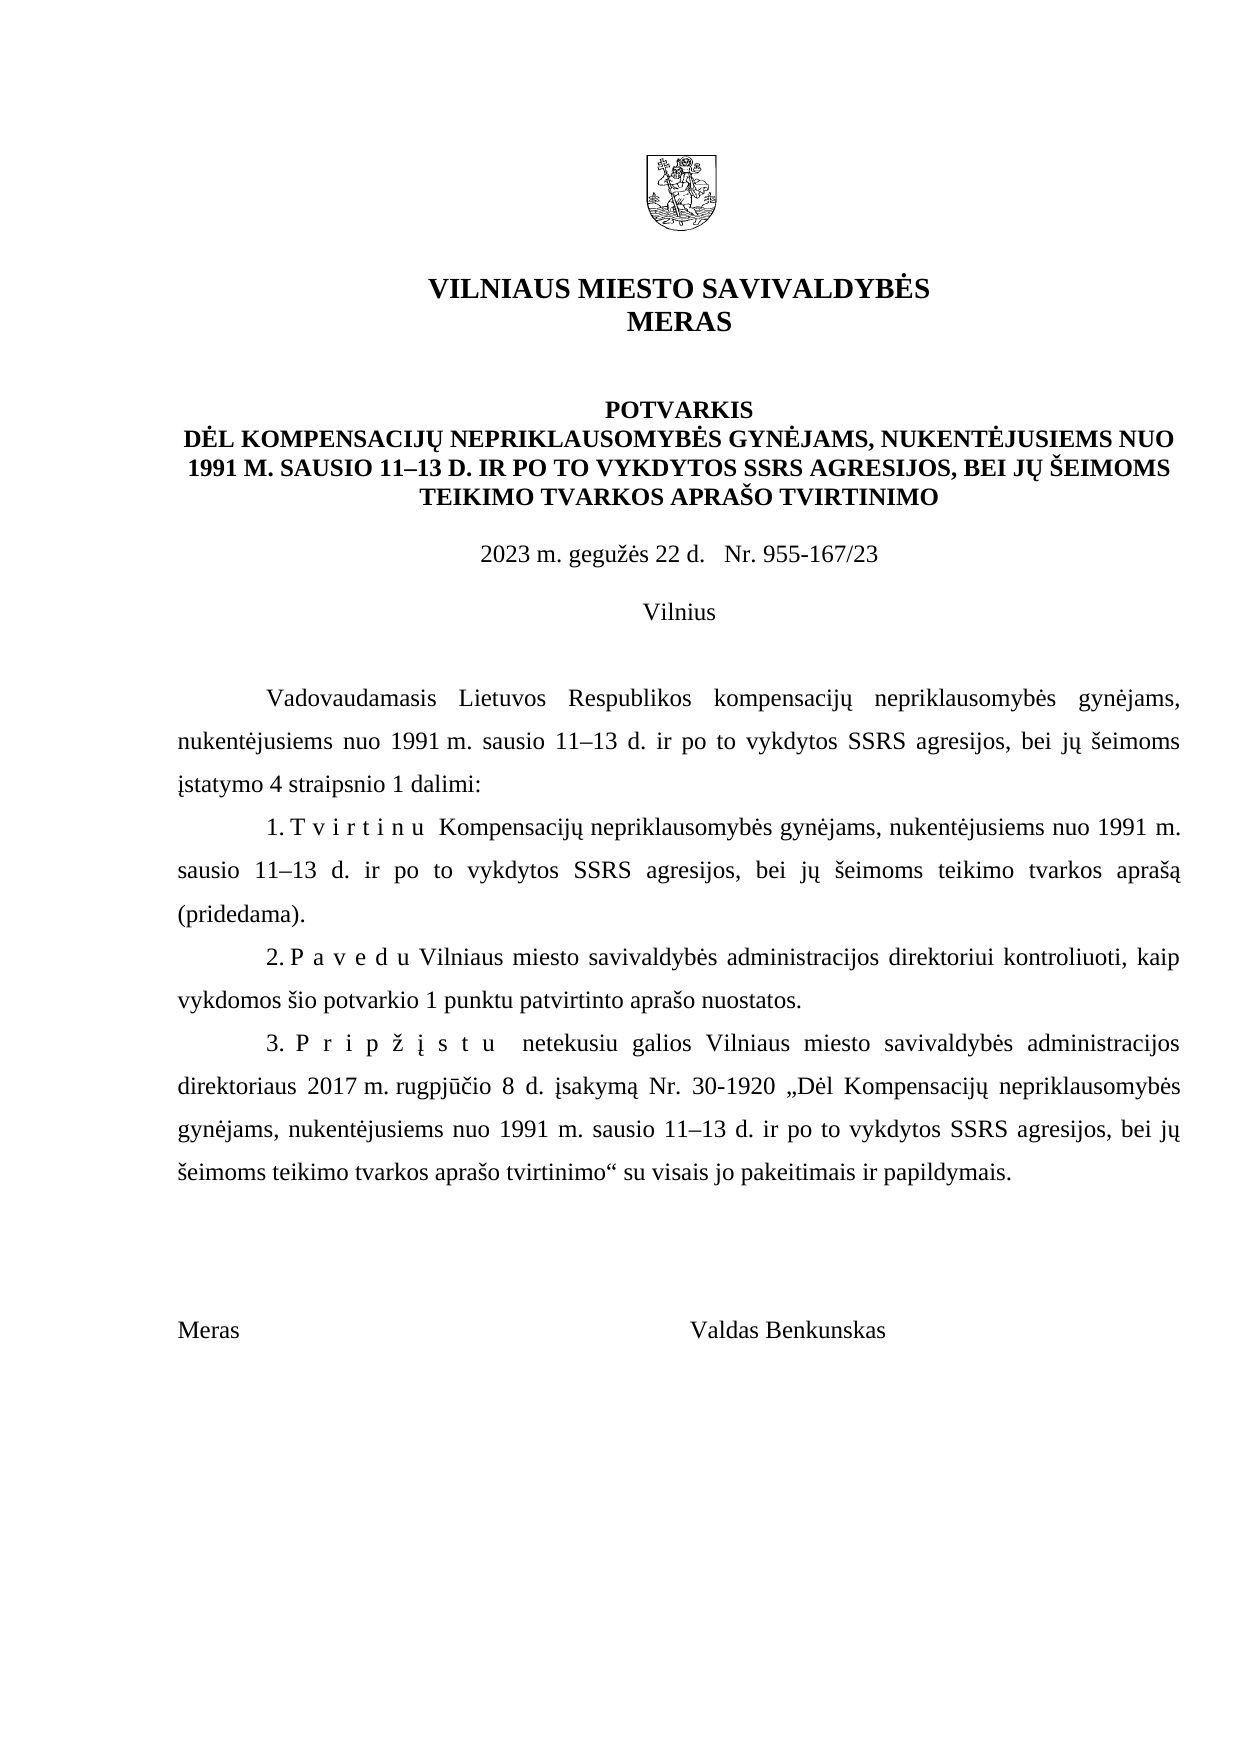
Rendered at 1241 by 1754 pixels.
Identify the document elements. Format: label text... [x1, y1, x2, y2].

text DĖL KOMPENSACIJŲ NEPRIKLAUSOMYBĖS GYNĖJAMS, NUKENTĖJUSIEMS NUO 1991 M. SAUSIO 11–13 D. IR PO TO VYKDYTOS SSRS AGRESIJOS, BEI JŲ ŠEIMOMS TEIKIMO TVARKOS APRAŠO TVIRTINIMO [177, 424, 1181, 511]
text Meras Valdas Benkunskas [177, 1316, 1181, 1344]
text 2. P a v e d u Vilniaus miesto savivaldybės administracijos direktoriui kontroliuoti, kaip vykdomos šio potvarkio 1 punktu patvirtinto aprašo nuostatos. [177, 942, 1181, 1014]
text 3. P r i p ž į s t u netekusiu galios Vilniaus miesto savivaldybės administracijos direktoriaus 2017 m. rugpjūčio 8 d. įsakymą Nr. 30-1920 „Dėl Kompensacijų nepriklausomybės gynėjams, nukentėjusiems nuo 1991 m. sausio 11–13 d. ir po to vykdytos SSRS agresijos, bei jų šeimoms teikimo tvarkos aprašo tvirtinimo“ su visais jo pakeitimais ir papildymais. [177, 1028, 1181, 1186]
text Vilnius [177, 597, 1181, 626]
text Vadovaudamasis Lietuvos Respublikos kompensacijų nepriklausomybės gynėjams, nukentėjusiems nuo 1991 m. sausio 11–13 d. ir po to vykdytos SSRS agresijos, bei jų šeimoms įstatymo 4 straipsnio 1 dalimi: [177, 683, 1181, 798]
text POTVARKIS [177, 396, 1181, 424]
text VILNIAUS MIESTO SAVIVALDYBĖS [177, 271, 1181, 304]
text MERAS [177, 304, 1181, 338]
text 1. T v i r t i n u Kompensacijų nepriklausomybės gynėjams, nukentėjusiems nuo 1991 m. sausio 11–13 d. ir po to vykdytos SSRS agresijos, bei jų šeimoms teikimo tvarkos aprašą (pridedama). [177, 812, 1181, 927]
text 2023 m. gegužės 22 d. Nr. 955-167/23 [177, 539, 1181, 568]
